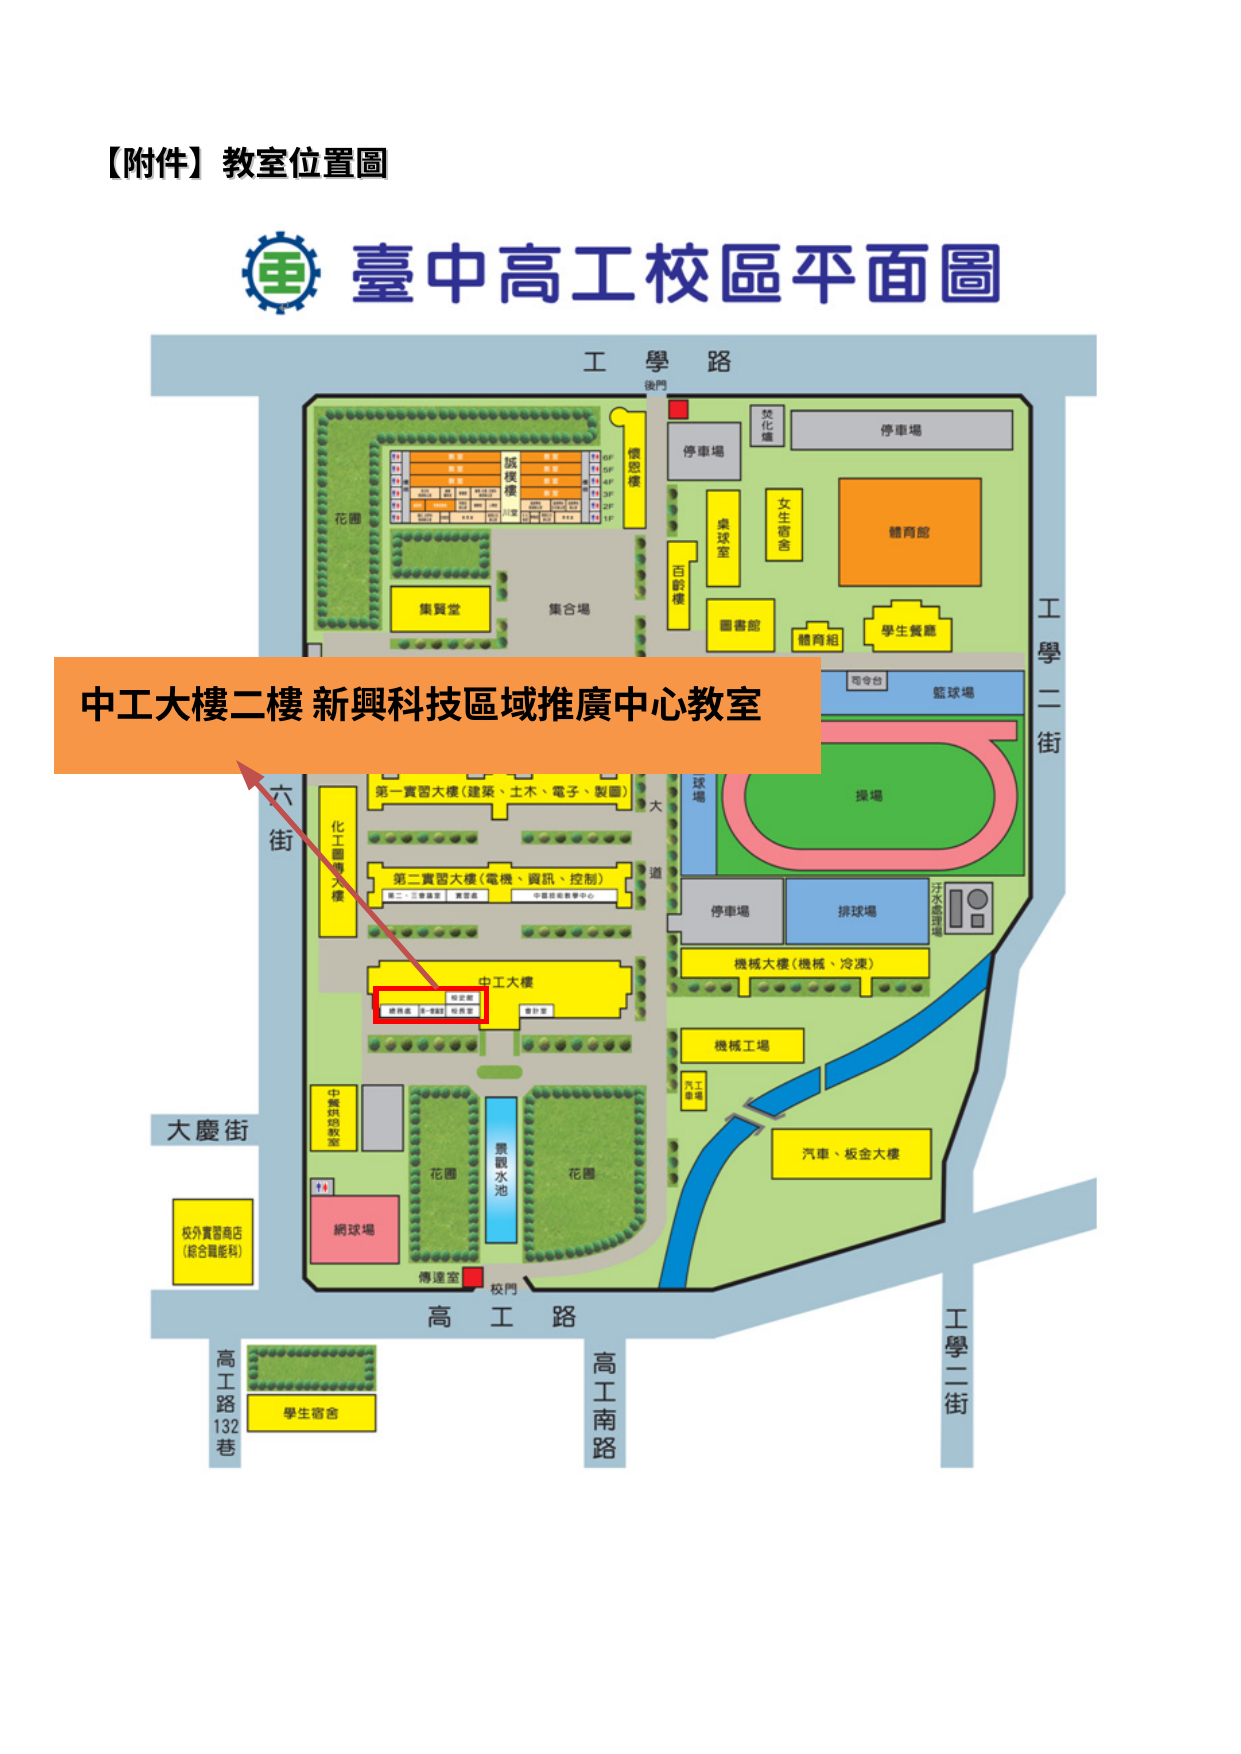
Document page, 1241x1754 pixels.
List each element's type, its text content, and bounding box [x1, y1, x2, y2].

subtitle 【附件】教室位置圖 [89, 136, 1152, 185]
